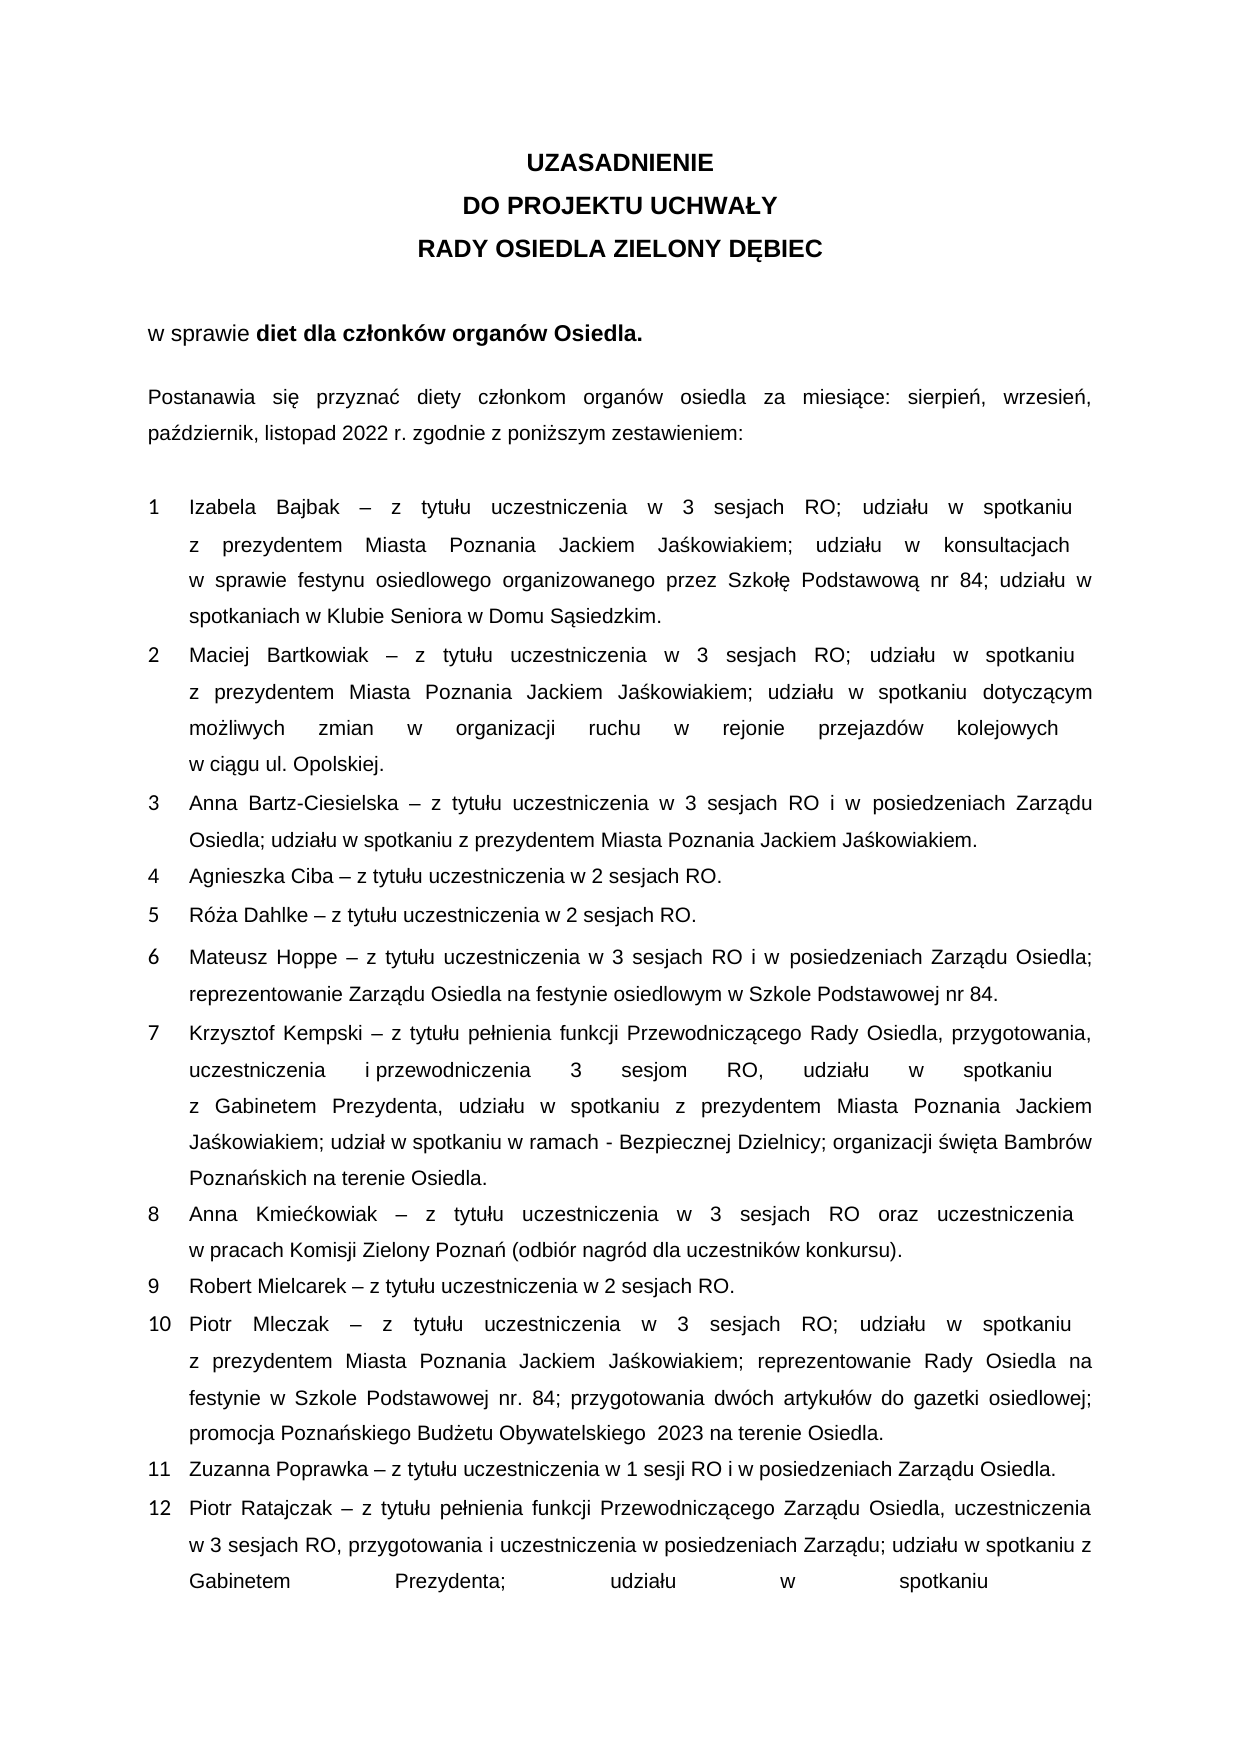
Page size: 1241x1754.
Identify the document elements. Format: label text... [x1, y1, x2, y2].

list Robert Mielcarek – z tytułu uczestniczenia w 2 sesjach RO. [148, 1273, 1093, 1297]
list Anna Kmiećkowiak – z tytułu uczestniczenia w 3 sesjach RO oraz uczestniczenia w pracach Komisji Zielony Poznań (odbiór nagród dla uczestników konkursu). [148, 1202, 1093, 1261]
text DO PROJEKTU UCHWAŁY [148, 191, 1093, 219]
text w sprawie diet dla członków organów Osiedla. [110, 320, 1093, 346]
list Maciej Bartkowiak – z tytułu uczestniczenia w 3 sesjach RO; udziału w spotkaniu z prezydentem Miasta Poznania Jackiem Jaśkowiakiem; udziału w spotkaniu dotyczącym możliwych zmian w organizacji ruchu w rejonie przejazdów kolejowych w ciągu ul. Opolskiej. [148, 640, 1093, 776]
list Izabela Bajbak – z tytułu uczestniczenia w 3 sesjach RO; udziału w spotkaniu z prezydentem Miasta Poznania Jackiem Jaśkowiakiem; udziału w konsultacjach w sprawie festynu osiedlowego organizowanego przez Szkołę Podstawową nr 84; udziału w spotkaniach w Klubie Seniora w Domu Sąsiedzkim. [148, 492, 1093, 628]
list Anna Bartz-Ciesielska – z tytułu uczestniczenia w 3 sesjach RO i w posiedzeniach Zarządu Osiedla; udziału w spotkaniu z prezydentem Miasta Poznania Jackiem Jaśkowiakiem. [148, 788, 1093, 852]
list Mateusz Hoppe – z tytułu uczestniczenia w 3 sesjach RO i w posiedzeniach Zarządu Osiedla; reprezentowanie Zarządu Osiedla na festynie osiedlowym w Szkole Podstawowej nr 84. [148, 942, 1093, 1006]
list Krzysztof Kempski – z tytułu pełnienia funkcji Przewodniczącego Rady Osiedla, przygotowania, uczestniczenia i przewodniczenia 3 sesjom RO, udziału w spotkaniu z Gabinetem Prezydenta, udziału w spotkaniu z prezydentem Miasta Poznania Jackiem Jaśkowiakiem; udział w spotkaniu w ramach - Bezpiecznej Dzielnicy; organizacji święta Bambrów Poznańskich na terenie Osiedla. [148, 1018, 1093, 1189]
text Postanawia się przyznać diety członkom organów osiedla za miesiące: sierpień, wrzesień, październik, listopad 2022 r. zgodnie z poniższym zestawieniem: [148, 384, 1093, 444]
list Agnieszka Ciba – z tytułu uczestniczenia w 2 sesjach RO. [148, 864, 1093, 888]
list Róża Dahlke – z tytułu uczestniczenia w 2 sesjach RO. [148, 900, 1093, 928]
list Zuzanna Poprawka – z tytułu uczestniczenia w 1 sesji RO i w posiedzeniach Zarządu Osiedla. [148, 1457, 1093, 1481]
text RADY OSIEDLA ZIELONY DĘBIEC [148, 234, 1093, 263]
list Piotr Mleczak – z tytułu uczestniczenia w 3 sesjach RO; udziału w spotkaniu z prezydentem Miasta Poznania Jackiem Jaśkowiakiem; reprezentowanie Rady Osiedla na festynie w Szkole Podstawowej nr. 84; przygotowania dwóch artykułów do gazetki osiedlowej; promocja Poznańskiego Budżetu Obywatelskiego 2023 na terenie Osiedla. [148, 1309, 1093, 1445]
list Piotr Ratajczak – z tytułu pełnienia funkcji Przewodniczącego Zarządu Osiedla, uczestniczenia w 3 sesjach RO, przygotowania i uczestniczenia w posiedzeniach Zarządu; udziału w spotkaniu z Gabinetem Prezydenta; udziału w spotkaniu [148, 1493, 1093, 1593]
text UZASADNIENIE [148, 148, 1093, 176]
